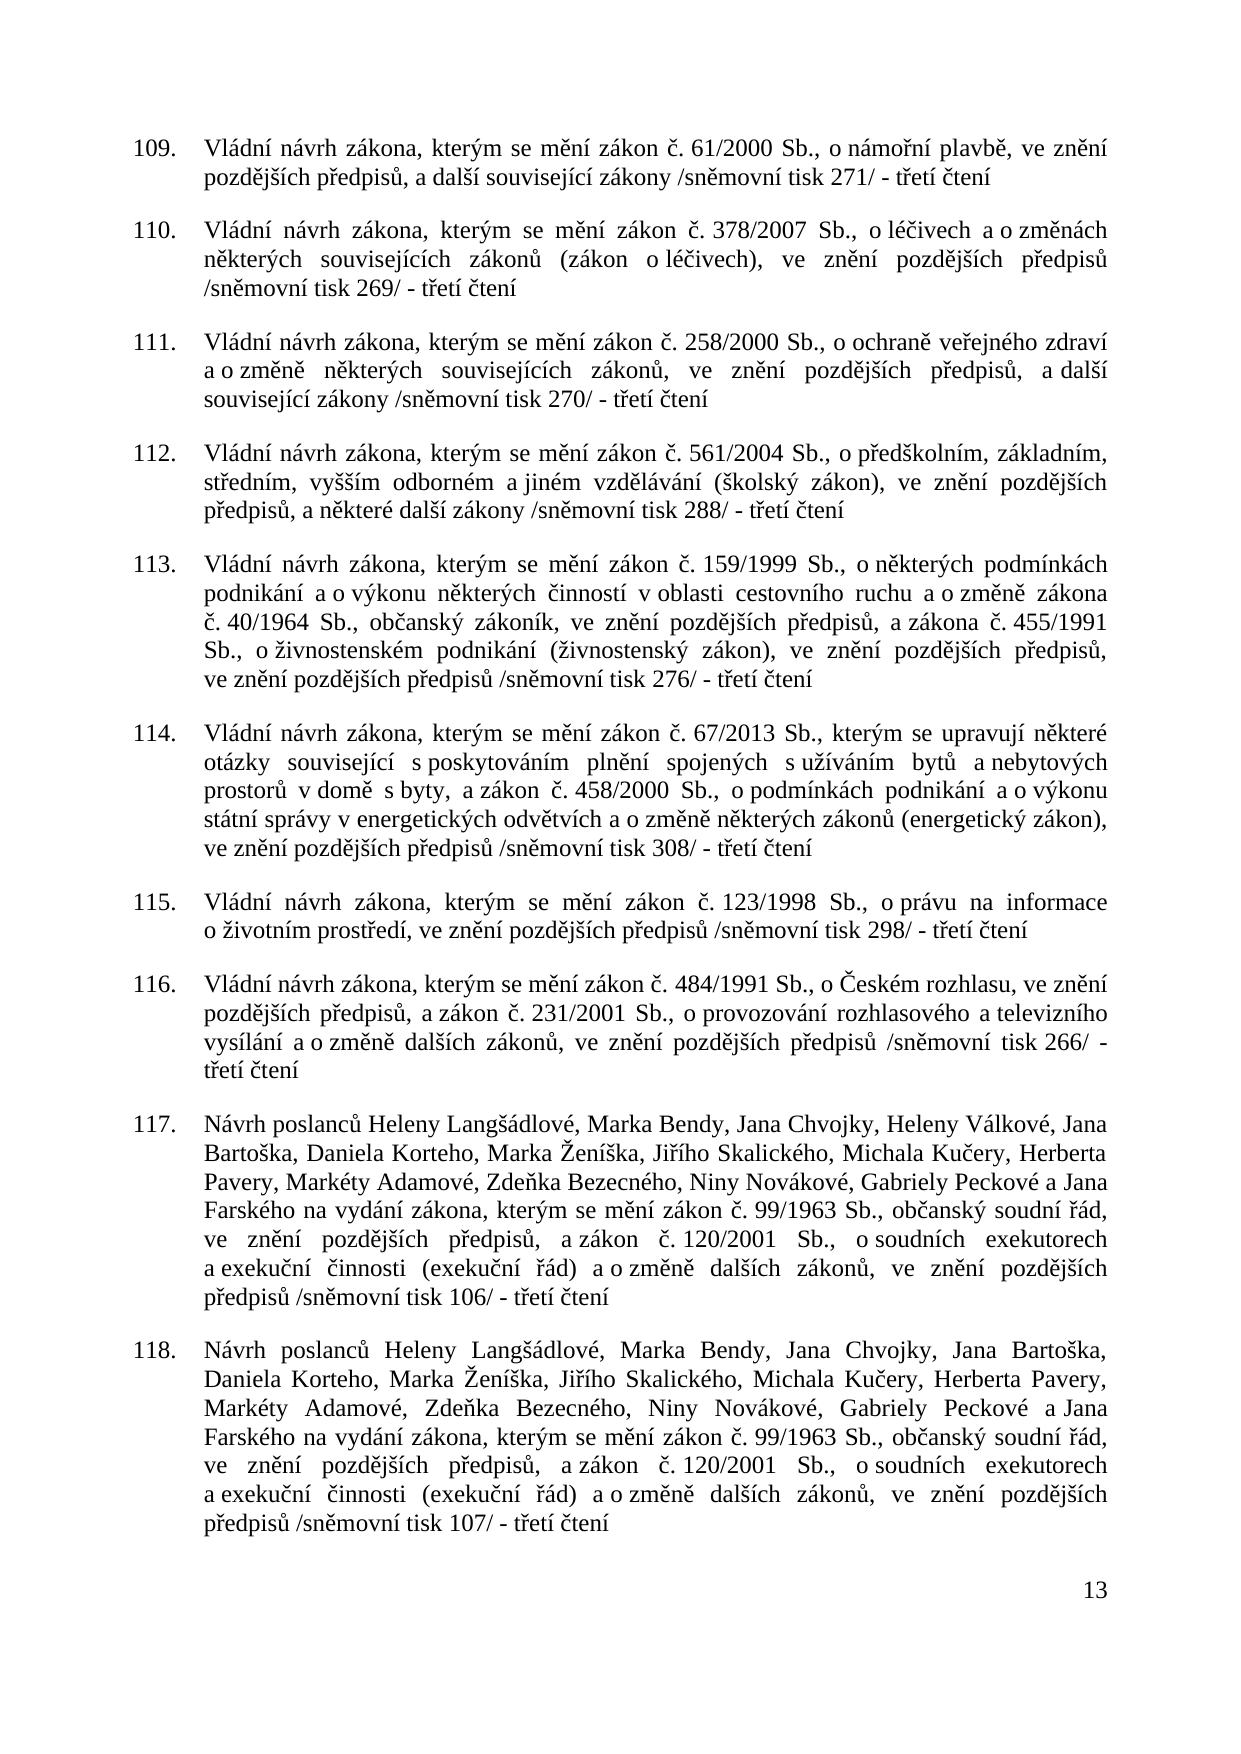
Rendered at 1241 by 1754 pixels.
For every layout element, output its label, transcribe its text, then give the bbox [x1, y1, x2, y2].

text 115. Vládní návrh zákona, kterým se mění zákon č. 123/1998 Sb., o právu na informace o životním prostředí, ve znění pozdějších předpisů /sněmovní tisk 298/ - třetí čtení [133, 887, 1108, 944]
text 112. Vládní návrh zákona, kterým se mění zákon č. 561/2004 Sb., o předškolním, základním, středním, vyšším odborném a jiném vzdělávání (školský zákon), ve znění pozdějších předpisů, a některé další zákony /sněmovní tisk 288/ - třetí čtení [133, 438, 1108, 524]
text 114. Vládní návrh zákona, kterým se mění zákon č. 67/2013 Sb., kterým se upravují některé otázky související s poskytováním plnění spojených s užíváním bytů a nebytových prostorů v domě s byty, a zákon č. 458/2000 Sb., o podmínkách podnikání a o výkonu státní správy v energetických odvětvích a o změně některých zákonů (energetický zákon), ve znění pozdějších předpisů /sněmovní tisk 308/ - třetí čtení [133, 718, 1108, 862]
text 117. Návrh poslanců Heleny Langšádlové, Marka Bendy, Jana Chvojky, Heleny Válkové, Jana Bartoška, Daniela Korteho, Marka Ženíška, Jiřího Skalického, Michala Kučery, Herberta Pavery, Markéty Adamové, Zdeňka Bezecného, Niny Novákové, Gabriely Peckové a Jana Farského na vydání zákona, kterým se mění zákon č. 99/1963 Sb., občanský soudní řád, ve znění pozdějších předpisů, a zákon č. 120/2001 Sb., o soudních exekutorech a exekuční činnosti (exekuční řád) a o změně dalších zákonů, ve znění pozdějších předpisů /sněmovní tisk 106/ - třetí čtení [133, 1109, 1108, 1310]
text 110. Vládní návrh zákona, kterým se mění zákon č. 378/2007 Sb., o léčivech a o změnách některých souvisejících zákonů (zákon o léčivech), ve znění pozdějších předpisů /sněmovní tisk 269/ - třetí čtení [133, 215, 1108, 302]
text 113. Vládní návrh zákona, kterým se mění zákon č. 159/1999 Sb., o některých podmínkách podnikání a o výkonu některých činností v oblasti cestovního ruchu a o změně zákona č. 40/1964 Sb., občanský zákoník, ve znění pozdějších předpisů, a zákona č. 455/1991 Sb., o živnostenském podnikání (živnostenský zákon), ve znění pozdějších předpisů, ve znění pozdějších předpisů /sněmovní tisk 276/ - třetí čtení [133, 549, 1108, 693]
text 116. Vládní návrh zákona, kterým se mění zákon č. 484/1991 Sb., o Českém rozhlasu, ve znění pozdějších předpisů, a zákon č. 231/2001 Sb., o provozování rozhlasového a televizního vysílání a o změně dalších zákonů, ve znění pozdějších předpisů /sněmovní tisk 266/ - třetí čtení [133, 969, 1108, 1084]
text 118. Návrh poslanců Heleny Langšádlové, Marka Bendy, Jana Chvojky, Jana Bartoška, Daniela Korteho, Marka Ženíška, Jiřího Skalického, Michala Kučery, Herberta Pavery, Markéty Adamové, Zdeňka Bezecného, Niny Novákové, Gabriely Peckové a Jana Farského na vydání zákona, kterým se mění zákon č. 99/1963 Sb., občanský soudní řád, ve znění pozdějších předpisů, a zákon č. 120/2001 Sb., o soudních exekutorech a exekuční činnosti (exekuční řád) a o změně dalších zákonů, ve znění pozdějších předpisů /sněmovní tisk 107/ - třetí čtení [133, 1335, 1108, 1537]
text 109. Vládní návrh zákona, kterým se mění zákon č. 61/2000 Sb., o námořní plavbě, ve znění pozdějších předpisů, a další související zákony /sněmovní tisk 271/ - třetí čtení [133, 133, 1108, 190]
text 111. Vládní návrh zákona, kterým se mění zákon č. 258/2000 Sb., o ochraně veřejného zdraví a o změně některých souvisejících zákonů, ve znění pozdějších předpisů, a další související zákony /sněmovní tisk 270/ - třetí čtení [133, 327, 1108, 413]
